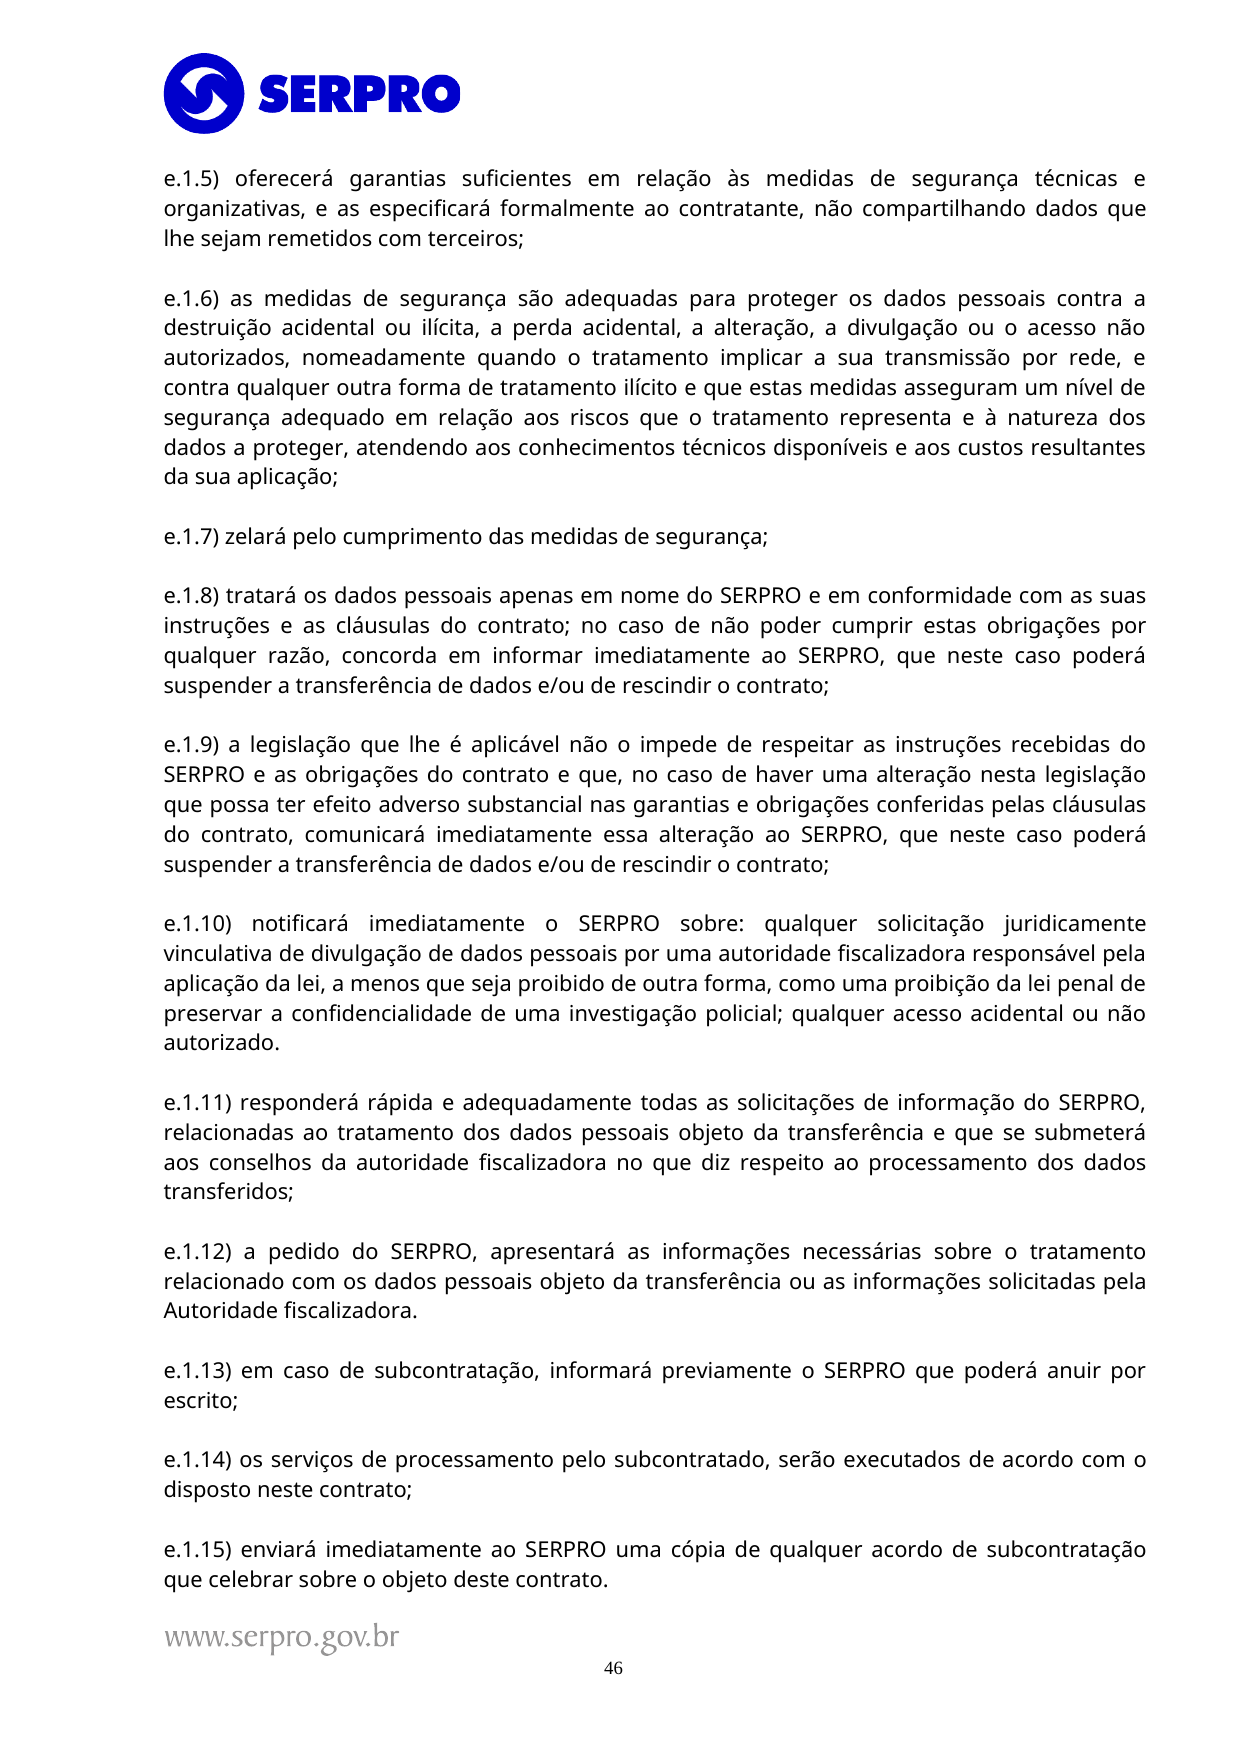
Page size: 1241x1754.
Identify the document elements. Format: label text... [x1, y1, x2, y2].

text e.1.12) a pedido do SERPRO, apresentará as informações necessárias sobre o tratamento relacionado com os dados pessoais objeto da transferência ou as informações solicitadas pela Autoridade fiscalizadora. [163, 1236, 1148, 1325]
picture [163, 53, 461, 134]
text e.1.9) a legislação que lhe é aplicável não o impede de respeitar as instruções recebidas do SERPRO e as obrigações do contrato e que, no caso de haver uma alteração nesta legislação que possa ter efeito adverso substancial nas garantias e obrigações conferidas pelas cláusulas do contrato, comunicará imediatamente essa alteração ao SERPRO, que neste caso poderá suspender a transferência de dados e/ou de rescindir o contrato; [163, 729, 1148, 878]
text e.1.6) as medidas de segurança são adequadas para proteger os dados pessoais contra a destruição acidental ou ilícita, a perda acidental, a alteração, a divulgação ou o acesso não autorizados, nomeadamente quando o tratamento implicar a sua transmissão por rede, e contra qualquer outra forma de tratamento ilícito e que estas medidas asseguram um nível de segurança adequado em relação aos riscos que o tratamento representa e à natureza dos dados a proteger, atendendo aos conhecimentos técnicos disponíveis e aos custos resultantes da sua aplicação; [163, 282, 1148, 491]
text e.1.15) enviará imediatamente ao SERPRO uma cópia de qualquer acordo de subcontratação que celebrar sobre o objeto deste contrato. [163, 1534, 1148, 1593]
text e.1.8) tratará os dados pessoais apenas em nome do SERPRO e em conformidade com as suas instruções e as cláusulas do contrato; no caso de não poder cumprir estas obrigações por qualquer razão, concorda em informar imediatamente ao SERPRO, que neste caso poderá suspender a transferência de dados e/ou de rescindir o contrato; [163, 580, 1148, 699]
text e.1.10) notificará imediatamente o SERPRO sobre: qualquer solicitação juridicamente vinculativa de divulgação de dados pessoais por uma autoridade fiscalizadora responsável pela aplicação da lei, a menos que seja proibido de outra forma, como uma proibição da lei penal de preservar a confidencialidade de uma investigação policial; qualquer acesso acidental ou não autorizado. [163, 908, 1148, 1057]
text e.1.14) os serviços de processamento pelo subcontratado, serão executados de acordo com o disposto neste contrato; [163, 1444, 1148, 1504]
text e.1.13) em caso de subcontratação, informará previamente o SERPRO que poderá anuir por escrito; [163, 1355, 1148, 1414]
text e.1.11) responderá rápida e adequadamente todas as solicitações de informação do SERPRO, relacionadas ao tratamento dos dados pessoais objeto da transferência e que se submeterá aos conselhos da autoridade fiscalizadora no que diz respeito ao processamento dos dados transferidos; [163, 1087, 1148, 1206]
text e.1.7) zelará pelo cumprimento das medidas de segurança; [163, 521, 1148, 551]
text e.1.5) oferecerá garantias suficientes em relação às medidas de segurança técnicas e organizativas, e as especificará formalmente ao contratante, não compartilhando dados que lhe sejam remetidos com terceiros; [163, 163, 1148, 253]
